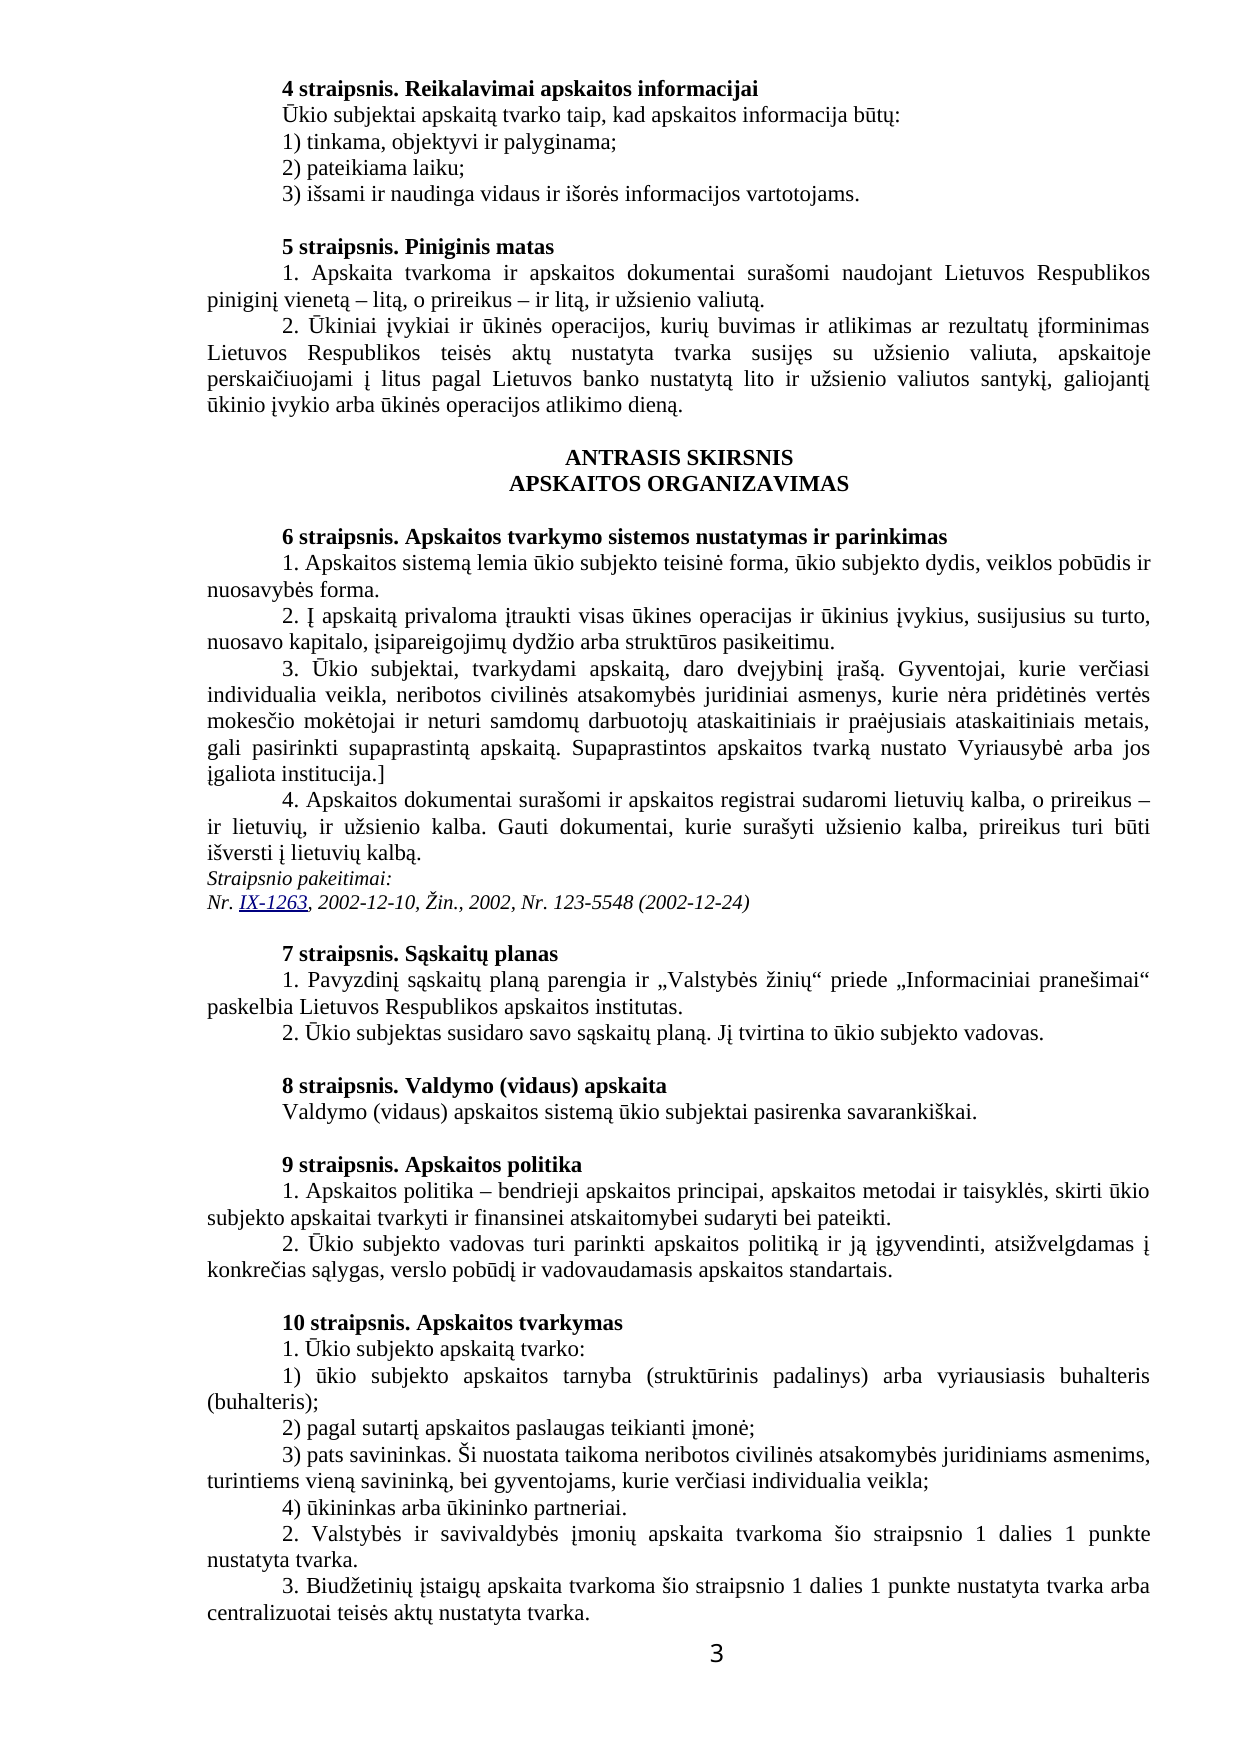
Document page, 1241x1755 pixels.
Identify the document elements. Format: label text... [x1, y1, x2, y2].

text 1. Apskaitos politika – bendrieji apskaitos principai, apskaitos metodai ir taisyklės, skirti ūkio subjekto apskaitai tvarkyti ir finansinei atskaitomybei sudaryti bei pateikti. [207, 1177, 1152, 1230]
text Nr. IX-1263, 2002-12-10, Žin., 2002, Nr. 123-5548 (2002-12-24) [207, 890, 1152, 914]
text 4) ūkininkas arba ūkininko partneriai. [207, 1493, 1152, 1520]
text 2. Ūkio subjekto vadovas turi parinkti apskaitos politiką ir ją įgyvendinti, atsižvelgdamas į konkrečias sąlygas, verslo pobūdį ir vadovaudamasis apskaitos standartais. [207, 1230, 1152, 1283]
text Valdymo (vidaus) apskaitos sistemą ūkio subjektai pasirenka savarankiškai. [207, 1098, 1152, 1124]
text 2. Ūkio subjektas susidaro savo sąskaitų planą. Jį tvirtina to ūkio subjekto vadovas. [207, 1019, 1152, 1046]
text 3) išsami ir naudinga vidaus ir išorės informacijos vartotojams. [207, 180, 1152, 207]
text 3) pats savininkas. Ši nuostata taikoma neribotos civilinės atsakomybės juridiniams asmenims, turintiems vieną savininką, bei gyventojams, kurie verčiasi individualia veikla; [207, 1441, 1152, 1493]
text 2. Valstybės ir savivaldybės įmonių apskaita tvarkoma šio straipsnio 1 dalies 1 punkte nustatyta tvarka. [207, 1520, 1152, 1573]
text 2. Ūkiniai įvykiai ir ūkinės operacijos, kurių buvimas ir atlikimas ar rezultatų įforminimas Lietuvos Respublikos teisės aktų nustatyta tvarka susijęs su užsienio valiuta, apskaitoje perskaičiuojami į litus pagal Lietuvos banko nustatytą lito ir užsienio valiutos santykį, galiojantį ūkinio įvykio arba ūkinės operacijos atlikimo dieną. [207, 312, 1152, 418]
text 5 straipsnis. Piniginis matas [207, 233, 1152, 259]
text 4. Apskaitos dokumentai surašomi ir apskaitos registrai sudaromi lietuvių kalba, o prireikus – ir lietuvių, ir užsienio kalba. Gauti dokumentai, kurie surašyti užsienio kalba, prireikus turi būti išversti į lietuvių kalbą. [207, 787, 1152, 866]
text 4 straipsnis. Reikalavimai apskaitos informacijai [207, 75, 1152, 101]
text 1) tinkama, objektyvi ir palyginama; [207, 128, 1152, 154]
subtitle APSKAITOS ORGANIZAVIMAS [207, 470, 1152, 497]
text 8 straipsnis. Valdymo (vidaus) apskaita [207, 1072, 1152, 1098]
text 10 straipsnis. Apskaitos tvarkymas [207, 1309, 1152, 1335]
subtitle ANTRASIS SKIRSNIS [207, 444, 1152, 470]
text 1. Ūkio subjekto apskaitą tvarko: [207, 1335, 1152, 1362]
text 1) ūkio subjekto apskaitos tarnyba (struktūrinis padalinys) arba vyriausiasis buhalteris (buhalteris); [207, 1362, 1152, 1414]
text 6 straipsnis. Apskaitos tvarkymo sistemos nustatymas ir parinkimas [207, 523, 1152, 549]
text Ūkio subjektai apskaitą tvarko taip, kad apskaitos informacija būtų: [207, 101, 1152, 128]
text 2) pagal sutartį apskaitos paslaugas teikianti įmonė; [207, 1414, 1152, 1441]
text 1. Apskaitos sistemą lemia ūkio subjekto teisinė forma, ūkio subjekto dydis, veiklos pobūdis ir nuosavybės forma. [207, 549, 1152, 602]
text 3. Ūkio subjektai, tvarkydami apskaitą, daro dvejybinį įrašą. Gyventojai, kurie verčiasi individualia veikla, neribotos civilinės atsakomybės juridiniai asmenys, kurie nėra pridėtinės vertės mokesčio mokėtojai ir neturi samdomų darbuotojų ataskaitiniais ir praėjusiais ataskaitiniais metais, gali pasirinkti supaprastintą apskaitą. Supaprastintos apskaitos tvarką nustato Vyriausybė arba jos įgaliota institucija.] [207, 655, 1152, 787]
text Straipsnio pakeitimai: [207, 866, 1152, 890]
text 2. Į apskaitą privaloma įtraukti visas ūkines operacijas ir ūkinius įvykius, susijusius su turto, nuosavo kapitalo, įsipareigojimų dydžio arba struktūros pasikeitimu. [207, 602, 1152, 655]
text 3. Biudžetinių įstaigų apskaita tvarkoma šio straipsnio 1 dalies 1 punkte nustatyta tvarka arba centralizuotai teisės aktų nustatyta tvarka. [207, 1573, 1152, 1625]
text 7 straipsnis. Sąskaitų planas [207, 940, 1152, 966]
text 1. Pavyzdinį sąskaitų planą parengia ir „Valstybės žinių“ priede „Informaciniai pranešimai“ paskelbia Lietuvos Respublikos apskaitos institutas. [207, 966, 1152, 1019]
text 1. Apskaita tvarkoma ir apskaitos dokumentai surašomi naudojant Lietuvos Respublikos piniginį vienetą – litą, o prireikus – ir litą, ir užsienio valiutą. [207, 259, 1152, 312]
text 9 straipsnis. Apskaitos politika [207, 1151, 1152, 1177]
text 2) pateikiama laiku; [207, 154, 1152, 180]
